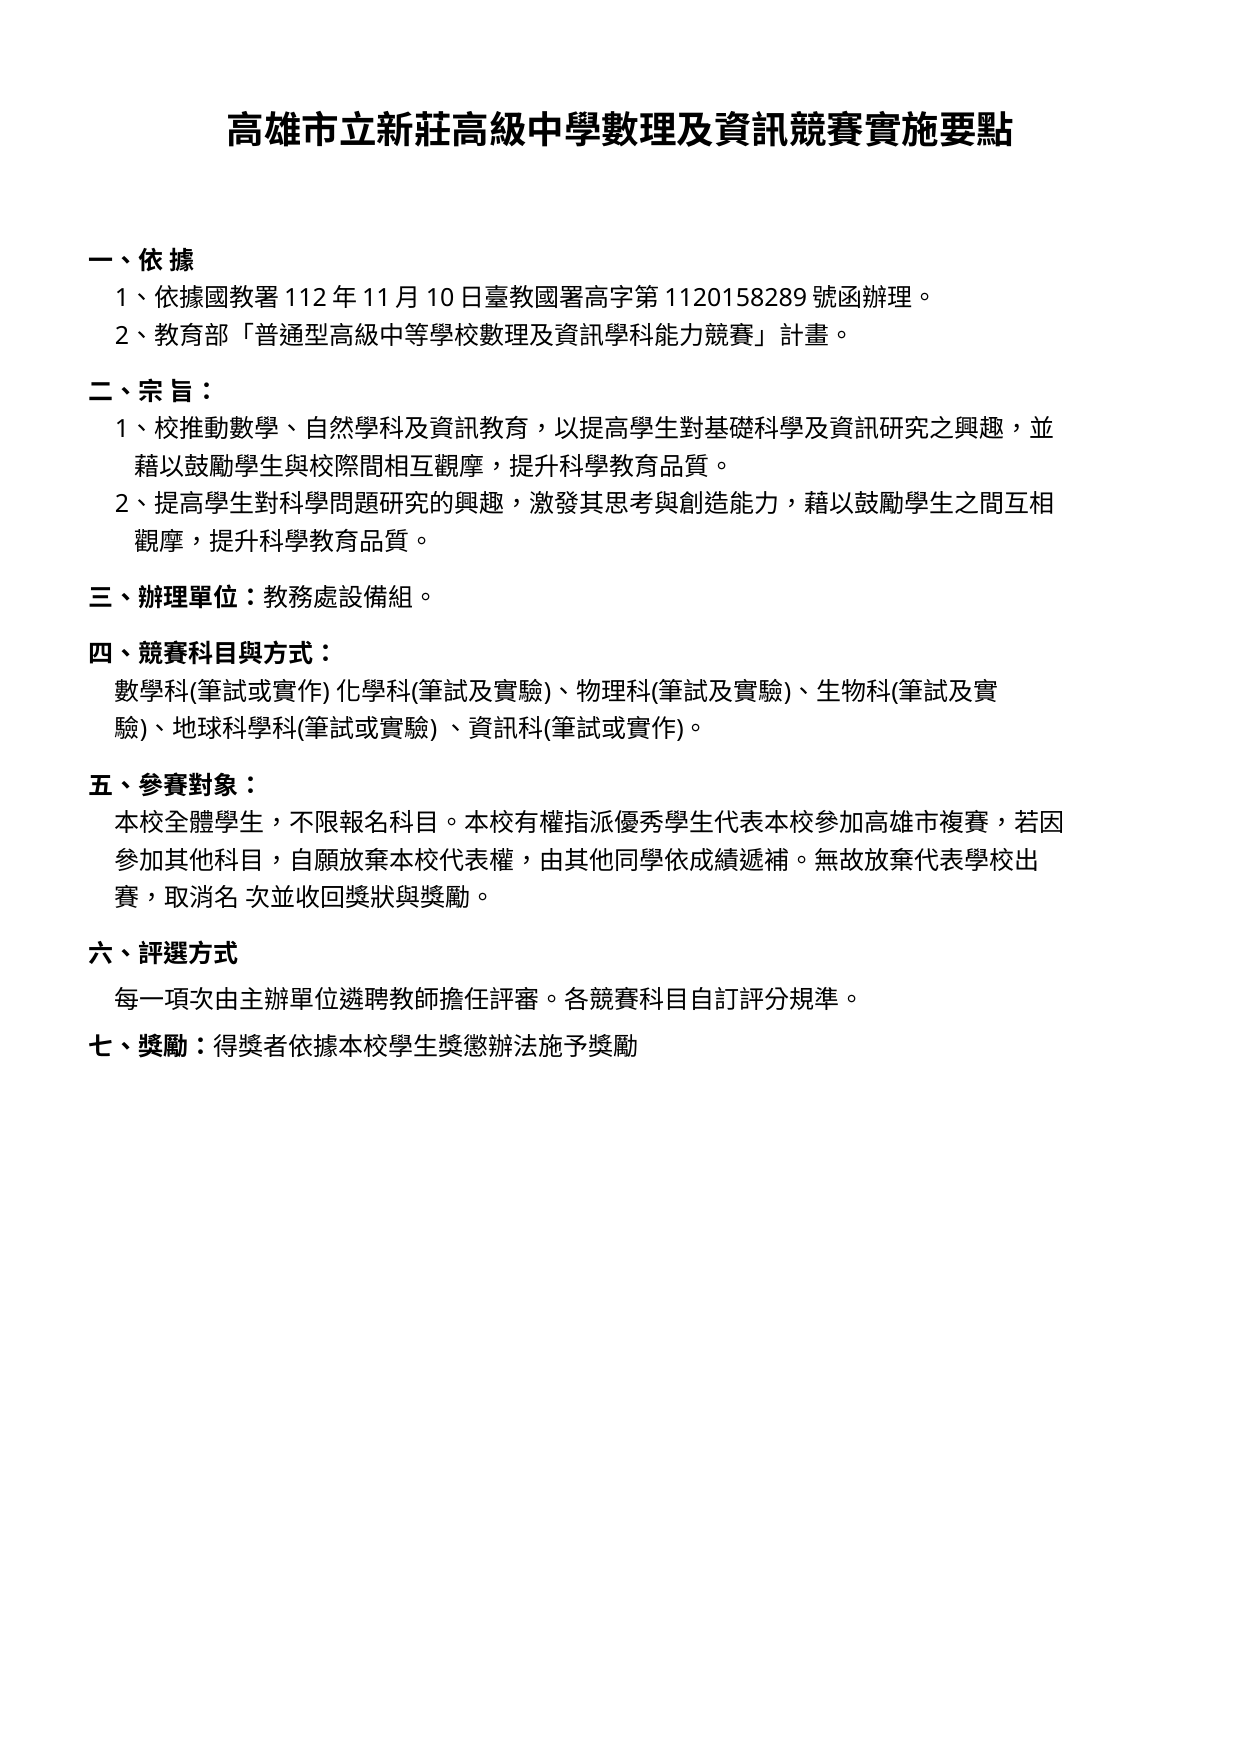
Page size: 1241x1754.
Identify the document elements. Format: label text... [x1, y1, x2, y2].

text 藉以鼓勵學生與校際間相互觀摩，提升科學教育品質。 [89, 446, 1152, 483]
text 六、評選方式 [89, 933, 1152, 971]
text 參加其他科目，自願放棄本校代表權，由其他同學依成績遞補。無故放棄代表學校出 [89, 839, 1152, 877]
text 2、教育部「普通型高級中等學校數理及資訊學科能力競賽」計畫。 [89, 314, 1152, 352]
text 賽，取消名 次並收回獎狀與獎勵。 [89, 877, 1152, 914]
text 五、參賽對象： [89, 764, 1152, 802]
text 高雄市立新莊高級中學數理及資訊競賽實施要點 [89, 89, 1152, 164]
text 三、辦理單位：教務處設備組。 [89, 577, 1152, 614]
text 數學科(筆試或實作) 化學科(筆試及實驗)、物理科(筆試及實驗)、生物科(筆試及實 [89, 671, 1152, 708]
text 七、獎勵：得獎者依據本校學生獎懲辦法施予獎勵 [89, 1026, 1152, 1063]
text 一、依 據 [89, 239, 1152, 277]
text 觀摩，提升科學教育品質。 [89, 521, 1152, 558]
text 四、競賽科目與方式： [89, 633, 1152, 671]
text 本校全體學生，不限報名科目。本校有權指派優秀學生代表本校參加高雄市複賽，若因 [89, 802, 1152, 839]
text 每一項次由主辦單位遴聘教師擔任評審。各競賽科目自訂評分規準。 [89, 979, 1152, 1017]
text 1、校推動數學、自然學科及資訊教育，以提高學生對基礎科學及資訊研究之興趣，並 [89, 408, 1152, 446]
text 驗)、地球科學科(筆試或實驗) 、資訊科(筆試或實作)。 [89, 708, 1152, 746]
text 1、依據國教署112年11月10日臺教國署高字第1120158289號函辦理。 [89, 277, 1152, 314]
text 2、提高學生對科學問題研究的興趣，激發其思考與創造能力，藉以鼓勵學生之間互相 [89, 483, 1152, 521]
text 二、宗 旨： [89, 371, 1152, 408]
